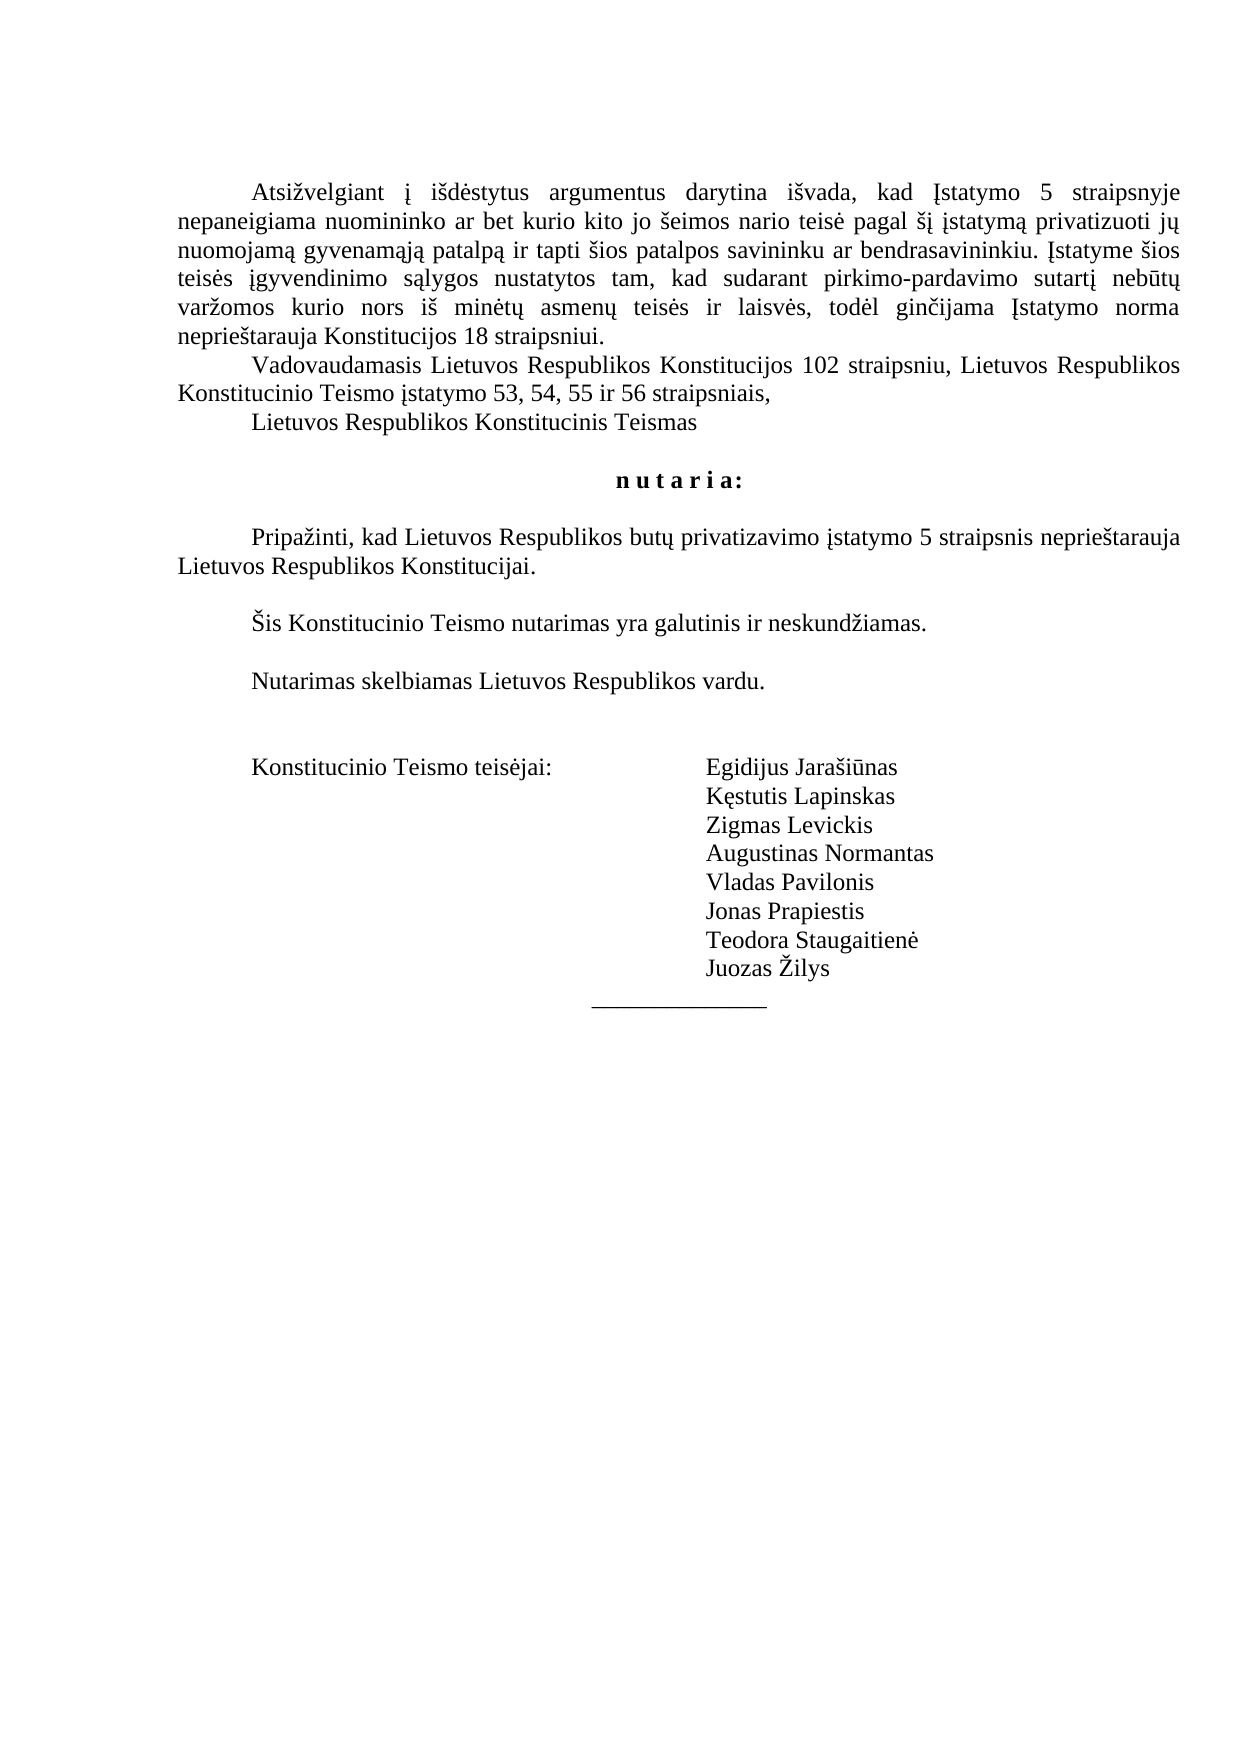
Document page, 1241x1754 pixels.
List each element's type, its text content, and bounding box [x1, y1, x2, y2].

text Lietuvos Respublikos Konstitucinis Teismas [177, 407, 1181, 436]
text Pripažinti, kad Lietuvos Respublikos butų privatizavimo įstatymo 5 straipsnis neprieštarauja Lietuvos Respublikos Konstitucijai. [177, 522, 1181, 580]
text Zigmas Levickis [177, 810, 1181, 838]
text Teodora Staugaitienė [177, 925, 1181, 953]
text Augustinas Normantas [177, 838, 1181, 867]
text Konstitucinio Teismo teisėjai: Egidijus Jarašiūnas [177, 752, 1181, 781]
text ______________ [177, 982, 1181, 1011]
text Nutarimas skelbiamas Lietuvos Respublikos vardu. [177, 666, 1181, 695]
text Kęstutis Lapinskas [177, 781, 1181, 810]
text Jonas Prapiestis [177, 896, 1181, 925]
text Vadovaudamasis Lietuvos Respublikos Konstitucijos 102 straipsniu, Lietuvos Respublikos Konstitucinio Teismo įstatymo 53, 54, 55 ir 56 straipsniais, [177, 350, 1181, 407]
text Vladas Pavilonis [177, 867, 1181, 896]
text Juozas Žilys [177, 953, 1181, 982]
text Šis Konstitucinio Teismo nutarimas yra galutinis ir neskundžiamas. [177, 608, 1181, 637]
text Atsižvelgiant į išdėstytus argumentus darytina išvada, kad Įstatymo 5 straipsnyje nepaneigiama nuomininko ar bet kurio kito jo šeimos nario teisė pagal šį įstatymą privatizuoti jų nuomojamą gyvenamąją patalpą ir tapti šios patalpos savininku ar bendrasavininkiu. Įstatyme šios teisės įgyvendinimo sąlygos nustatytos tam, kad sudarant pirkimo-pardavimo sutartį nebūtų varžomos kurio nors iš minėtų asmenų teisės ir laisvės, todėl ginčijama Įstatymo norma neprieštarauja Konstitucijos 18 straipsniui. [177, 177, 1181, 350]
text nutaria: [177, 465, 1181, 493]
